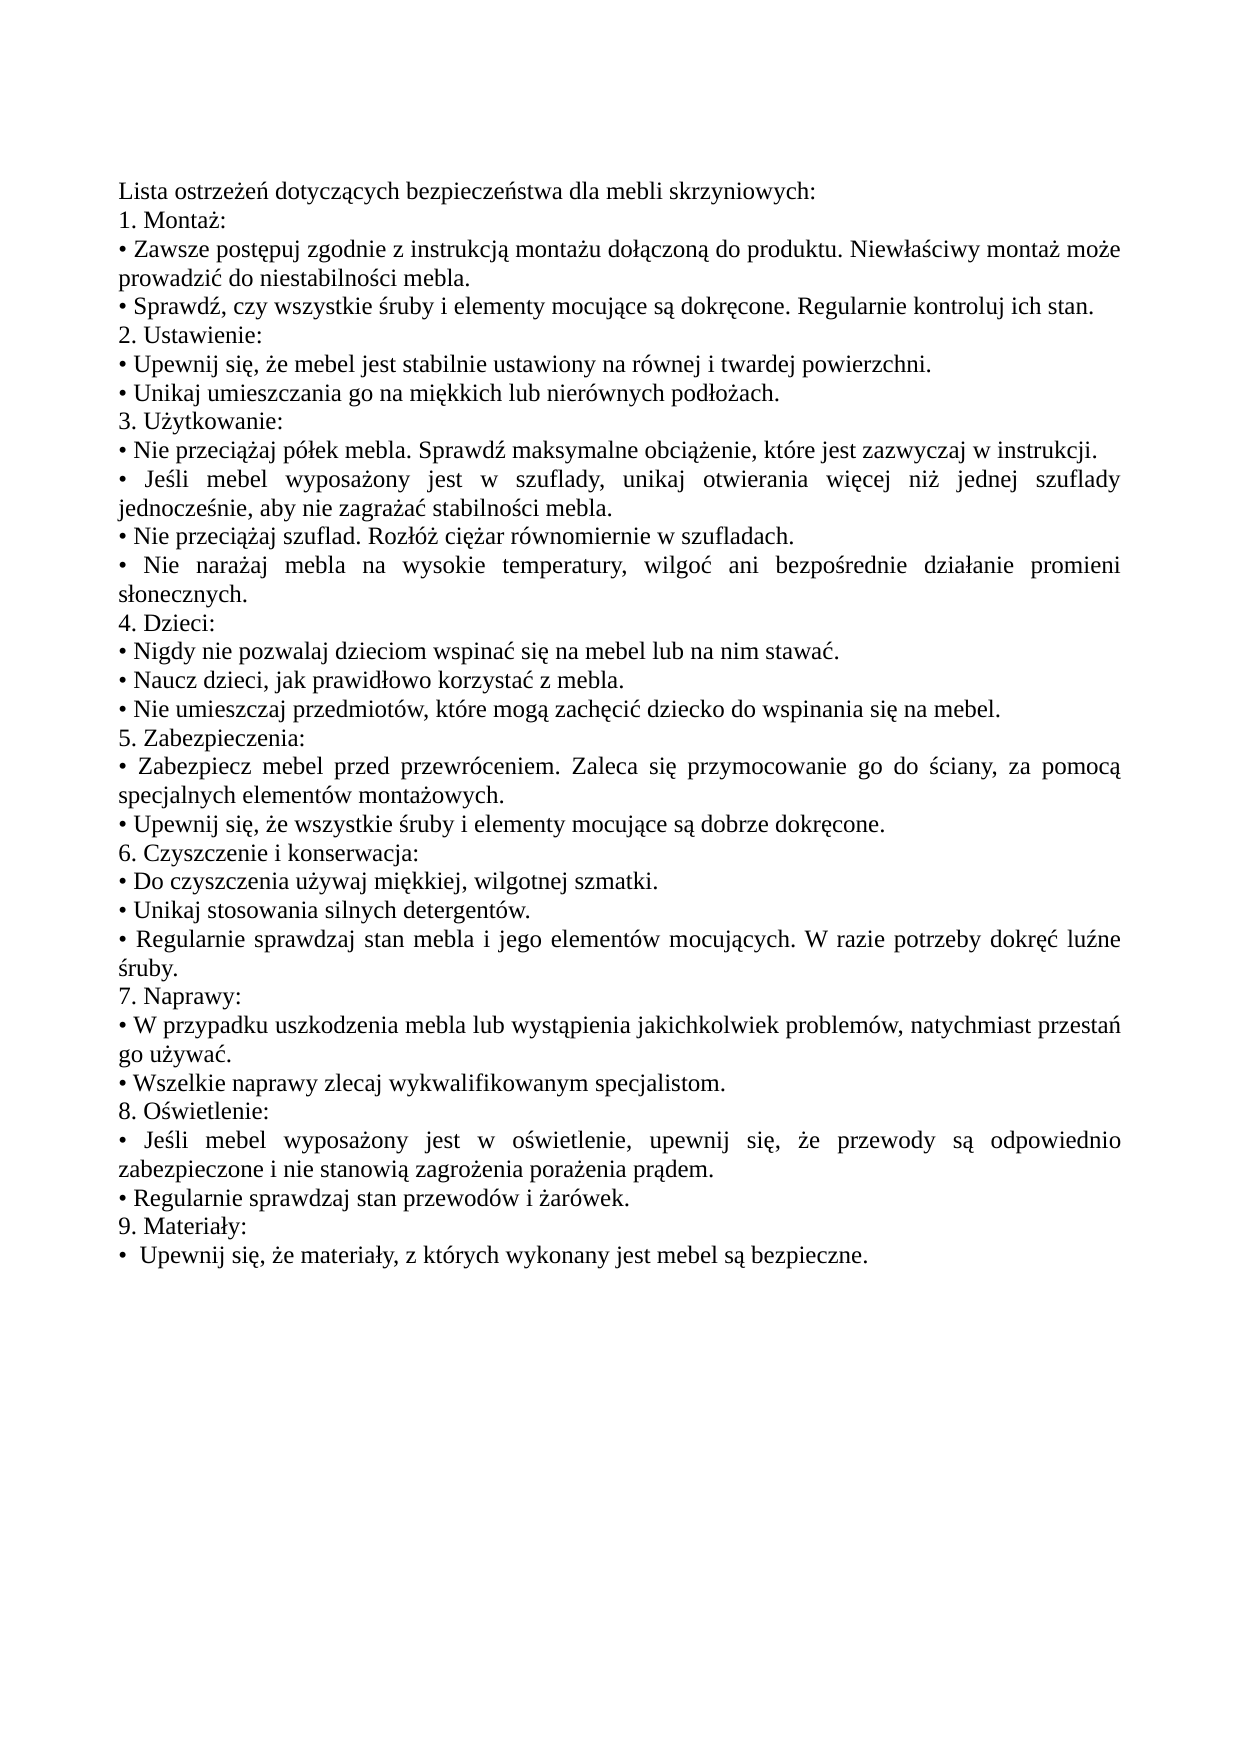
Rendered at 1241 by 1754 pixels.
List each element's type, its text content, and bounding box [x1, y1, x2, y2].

text 5. Zabezpieczenia: [118, 723, 1122, 751]
text 9. Materiały: [118, 1211, 1122, 1240]
text • Unikaj umieszczania go na miękkich lub nierównych podłożach. [118, 378, 1122, 406]
text • Nie przeciążaj półek mebla. Sprawdź maksymalne obciążenie, które jest zazwyczaj w instrukcji. [118, 435, 1122, 464]
text • Upewnij się, że mebel jest stabilnie ustawiony na równej i twardej powierzchni. [118, 349, 1122, 378]
text • Jeśli mebel wyposażony jest w oświetlenie, upewnij się, że przewody są odpowiednio zabezpieczone i nie stanowią zagrożenia porażenia prądem. [118, 1125, 1122, 1183]
text • Wszelkie naprawy zlecaj wykwalifikowanym specjalistom. [118, 1068, 1122, 1096]
text 3. Użytkowanie: [118, 406, 1122, 435]
text • Sprawdź, czy wszystkie śruby i elementy mocujące są dokręcone. Regularnie kontroluj ich stan. [118, 291, 1122, 320]
text • Upewnij się, że materiały, z których wykonany jest mebel są bezpieczne. [118, 1240, 1122, 1269]
text • Regularnie sprawdzaj stan przewodów i żarówek. [118, 1183, 1122, 1211]
text • Nigdy nie pozwalaj dzieciom wspinać się na mebel lub na nim stawać. [118, 636, 1122, 665]
text Lista ostrzeżeń dotyczących bezpieczeństwa dla mebli skrzyniowych: [118, 176, 1122, 205]
text • Nie umieszczaj przedmiotów, które mogą zachęcić dziecko do wspinania się na mebel. [118, 694, 1122, 723]
text • Do czyszczenia używaj miękkiej, wilgotnej szmatki. [118, 866, 1122, 895]
text • Jeśli mebel wyposażony jest w szuflady, unikaj otwierania więcej niż jednej szuflady jednocześnie, aby nie zagrażać stabilności mebla. [118, 464, 1122, 521]
text • Unikaj stosowania silnych detergentów. [118, 895, 1122, 924]
text • Regularnie sprawdzaj stan mebla i jego elementów mocujących. W razie potrzeby dokręć luźne śruby. [118, 924, 1122, 981]
text • W przypadku uszkodzenia mebla lub wystąpienia jakichkolwiek problemów, natychmiast przestań go używać. [118, 1010, 1122, 1068]
text 1. Montaż: [118, 205, 1122, 234]
text • Zawsze postępuj zgodnie z instrukcją montażu dołączoną do produktu. Niewłaściwy montaż może prowadzić do niestabilności mebla. [118, 234, 1122, 291]
text 2. Ustawienie: [118, 320, 1122, 349]
text • Nie narażaj mebla na wysokie temperatury, wilgoć ani bezpośrednie działanie promieni słonecznych. [118, 550, 1122, 608]
text 8. Oświetlenie: [118, 1096, 1122, 1125]
text 7. Naprawy: [118, 981, 1122, 1010]
text 6. Czyszczenie i konserwacja: [118, 838, 1122, 866]
text 4. Dzieci: [118, 608, 1122, 636]
text • Nie przeciążaj szuflad. Rozłóż ciężar równomiernie w szufladach. [118, 521, 1122, 550]
text • Naucz dzieci, jak prawidłowo korzystać z mebla. [118, 665, 1122, 694]
text • Zabezpiecz mebel przed przewróceniem. Zaleca się przymocowanie go do ściany, za pomocą specjalnych elementów montażowych. [118, 751, 1122, 809]
text • Upewnij się, że wszystkie śruby i elementy mocujące są dobrze dokręcone. [118, 809, 1122, 838]
